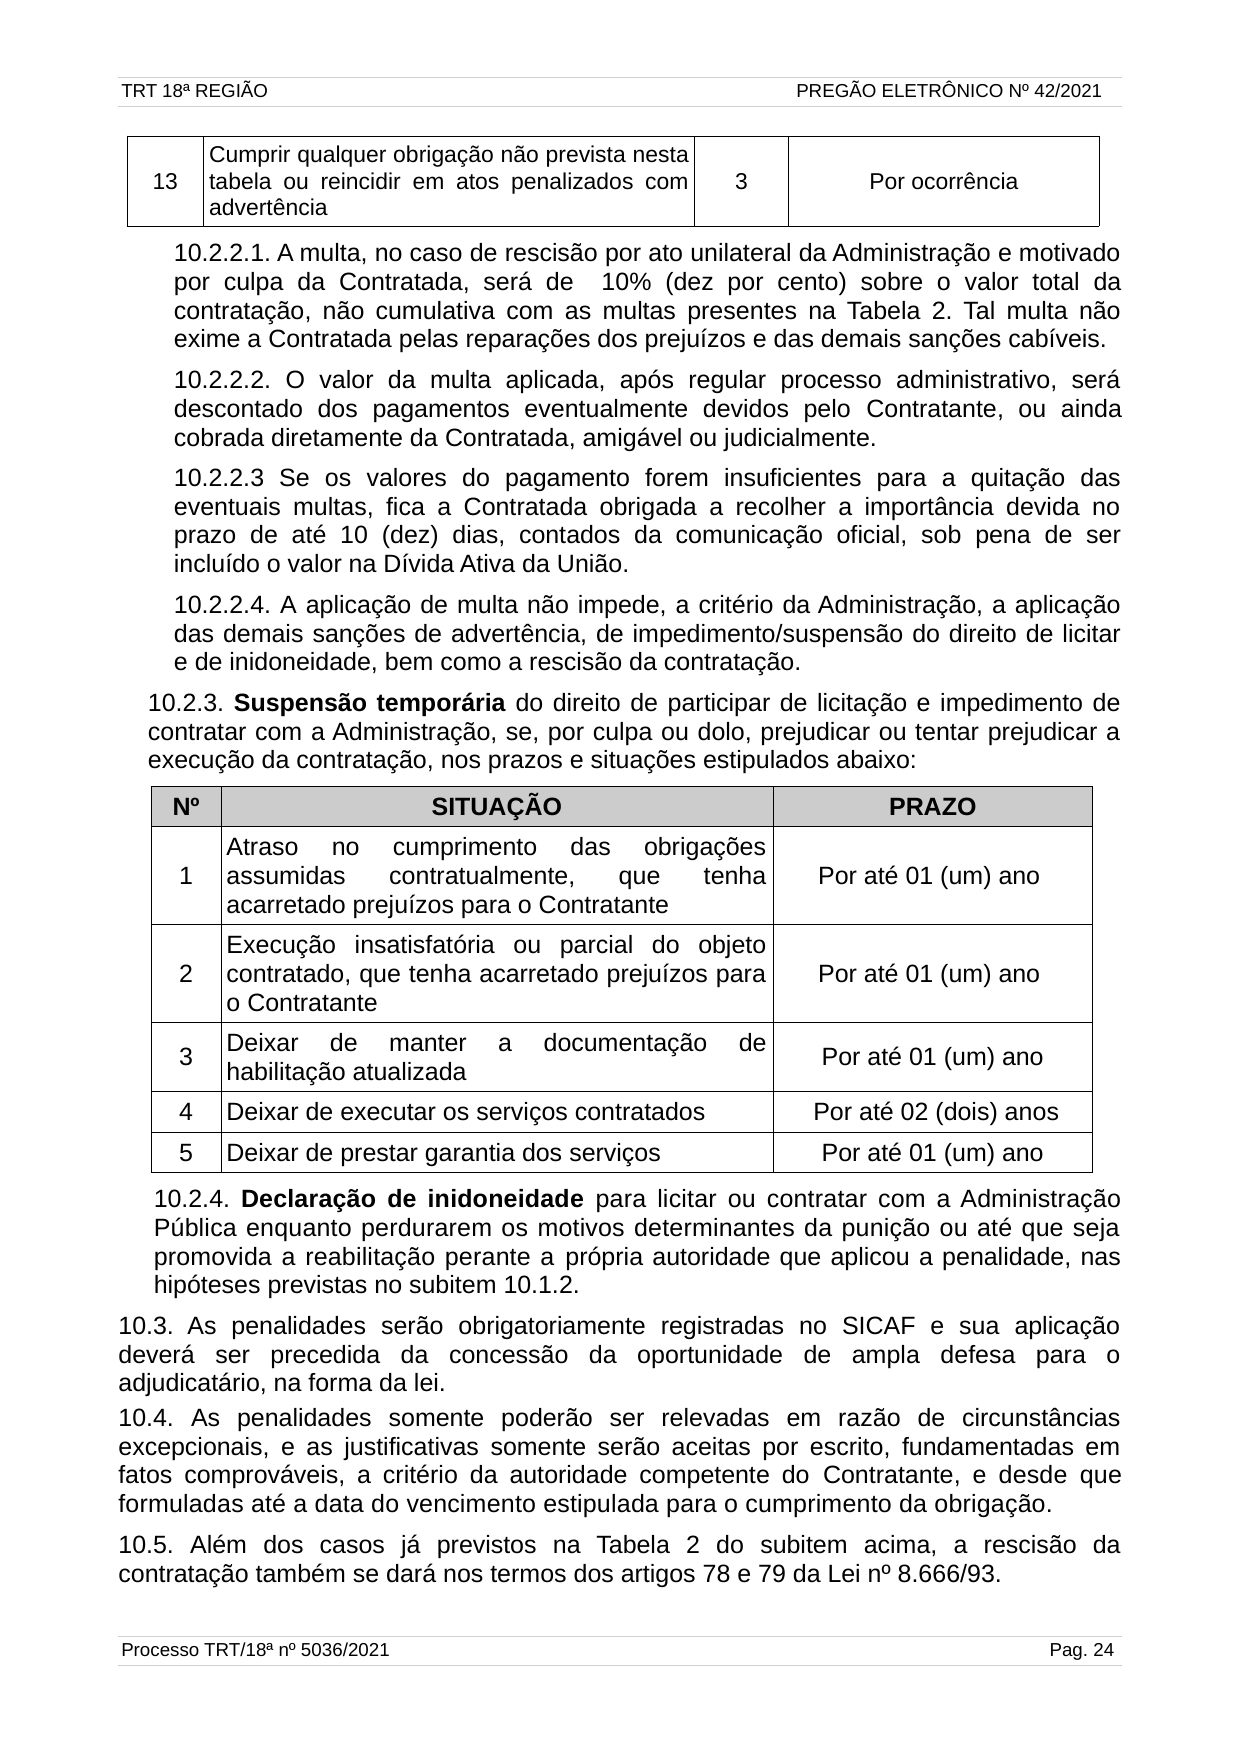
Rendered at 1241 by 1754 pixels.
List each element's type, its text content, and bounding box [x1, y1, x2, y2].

table_cell Deixar de prestar garantia dos serviços [222, 1133, 773, 1172]
text 10.2.2.1. A multa, no caso de rescisão por ato unilateral da Administração e motivado por culpa da Contratada, será de 10% (dez por cento) sobre o valor total da contratação, não cumulativa com as multas presentes na Tabela 2. Tal multa não exime a Contratada pelas reparações dos prejuízos e das demais sanções cabíveis. [174, 238, 1122, 353]
table_cell Atraso no cumprimento das obrigações assumidas contratualmente, que tenha acarretado prejuízos para o Contratante [222, 827, 773, 924]
text 10.5. Além dos casos já previstos na Tabela 2 do subitem acima, a rescisão da contratação também se dará nos termos dos artigos 78 e 79 da Lei nº 8.666/93. [118, 1530, 1122, 1587]
table_cell Por ocorrência [789, 137, 1099, 226]
table_cell Deixar de manter a documentação de habilitação atualizada [222, 1023, 773, 1091]
table_cell Por até 01 (um) ano [774, 1133, 1092, 1172]
table_cell Por até 02 (dois) anos [774, 1092, 1092, 1132]
table_header SITUAÇÃO [222, 787, 773, 826]
table_header Nº [152, 787, 221, 826]
table_cell 3 [695, 137, 788, 226]
text 10.2.4. Declaração de inidoneidade para licitar ou contratar com a Administração Pública enquanto perdurarem os motivos determinantes da punição ou até que seja promovida a reabilitação perante a própria autoridade que aplicou a penalidade, nas hipóteses previstas no subitem 10.1.2. [153, 1184, 1122, 1299]
table_cell 2 [152, 925, 221, 1022]
text 10.2.3. Suspensão temporária do direito de participar de licitação e impedimento de contratar com a Administração, se, por culpa ou dolo, prejudicar ou tentar prejudicar a execução da contratação, nos prazos e situações estipulados abaixo: [148, 688, 1122, 774]
text 10.2.2.2. O valor da multa aplicada, após regular processo administrativo, será descontado dos pagamentos eventualmente devidos pelo Contratante, ou ainda cobrada diretamente da Contratada, amigável ou judicialmente. [174, 365, 1122, 451]
table_cell Deixar de executar os serviços contratados [222, 1092, 773, 1132]
table_cell 3 [152, 1023, 221, 1091]
table_header PRAZO [774, 787, 1092, 826]
text 10.2.2.4. A aplicação de multa não impede, a critério da Administração, a aplicação das demais sanções de advertência, de impedimento/suspensão do direito de licitar e de inidoneidade, bem como a rescisão da contratação. [174, 590, 1122, 676]
table_cell Cumprir qualquer obrigação não prevista nesta tabela ou reincidir em atos penalizados com advertência [204, 137, 694, 226]
table_cell Por até 01 (um) ano [774, 925, 1092, 1022]
table_cell 1 [152, 827, 221, 924]
text 10.2.2.3 Se os valores do pagamento forem insuficientes para a quitação das eventuais multas, fica a Contratada obrigada a recolher a importância devida no prazo de até 10 (dez) dias, contados da comunicação oficial, sob pena de ser incluído o valor na Dívida Ativa da União. [174, 463, 1122, 578]
table_cell Execução insatisfatória ou parcial do objeto contratado, que tenha acarretado prejuízos para o Contratante [222, 925, 773, 1022]
table_cell Por até 01 (um) ano [774, 1023, 1092, 1091]
table_cell 4 [152, 1092, 221, 1132]
table_cell 5 [152, 1133, 221, 1172]
text 10.4. As penalidades somente poderão ser relevadas em razão de circunstâncias excepcionais, e as justificativas somente serão aceitas por escrito, fundamentadas em fatos comprováveis, a critério da autoridade competente do Contratante, e desde que formuladas até a data do vencimento estipulada para o cumprimento da obrigação. [118, 1403, 1122, 1518]
table_cell Por até 01 (um) ano [774, 827, 1092, 924]
text 10.3. As penalidades serão obrigatoriamente registradas no SICAF e sua aplicação deverá ser precedida da concessão da oportunidade de ampla defesa para o adjudicatário, na forma da lei. [118, 1311, 1122, 1397]
table_cell 13 [128, 137, 203, 226]
